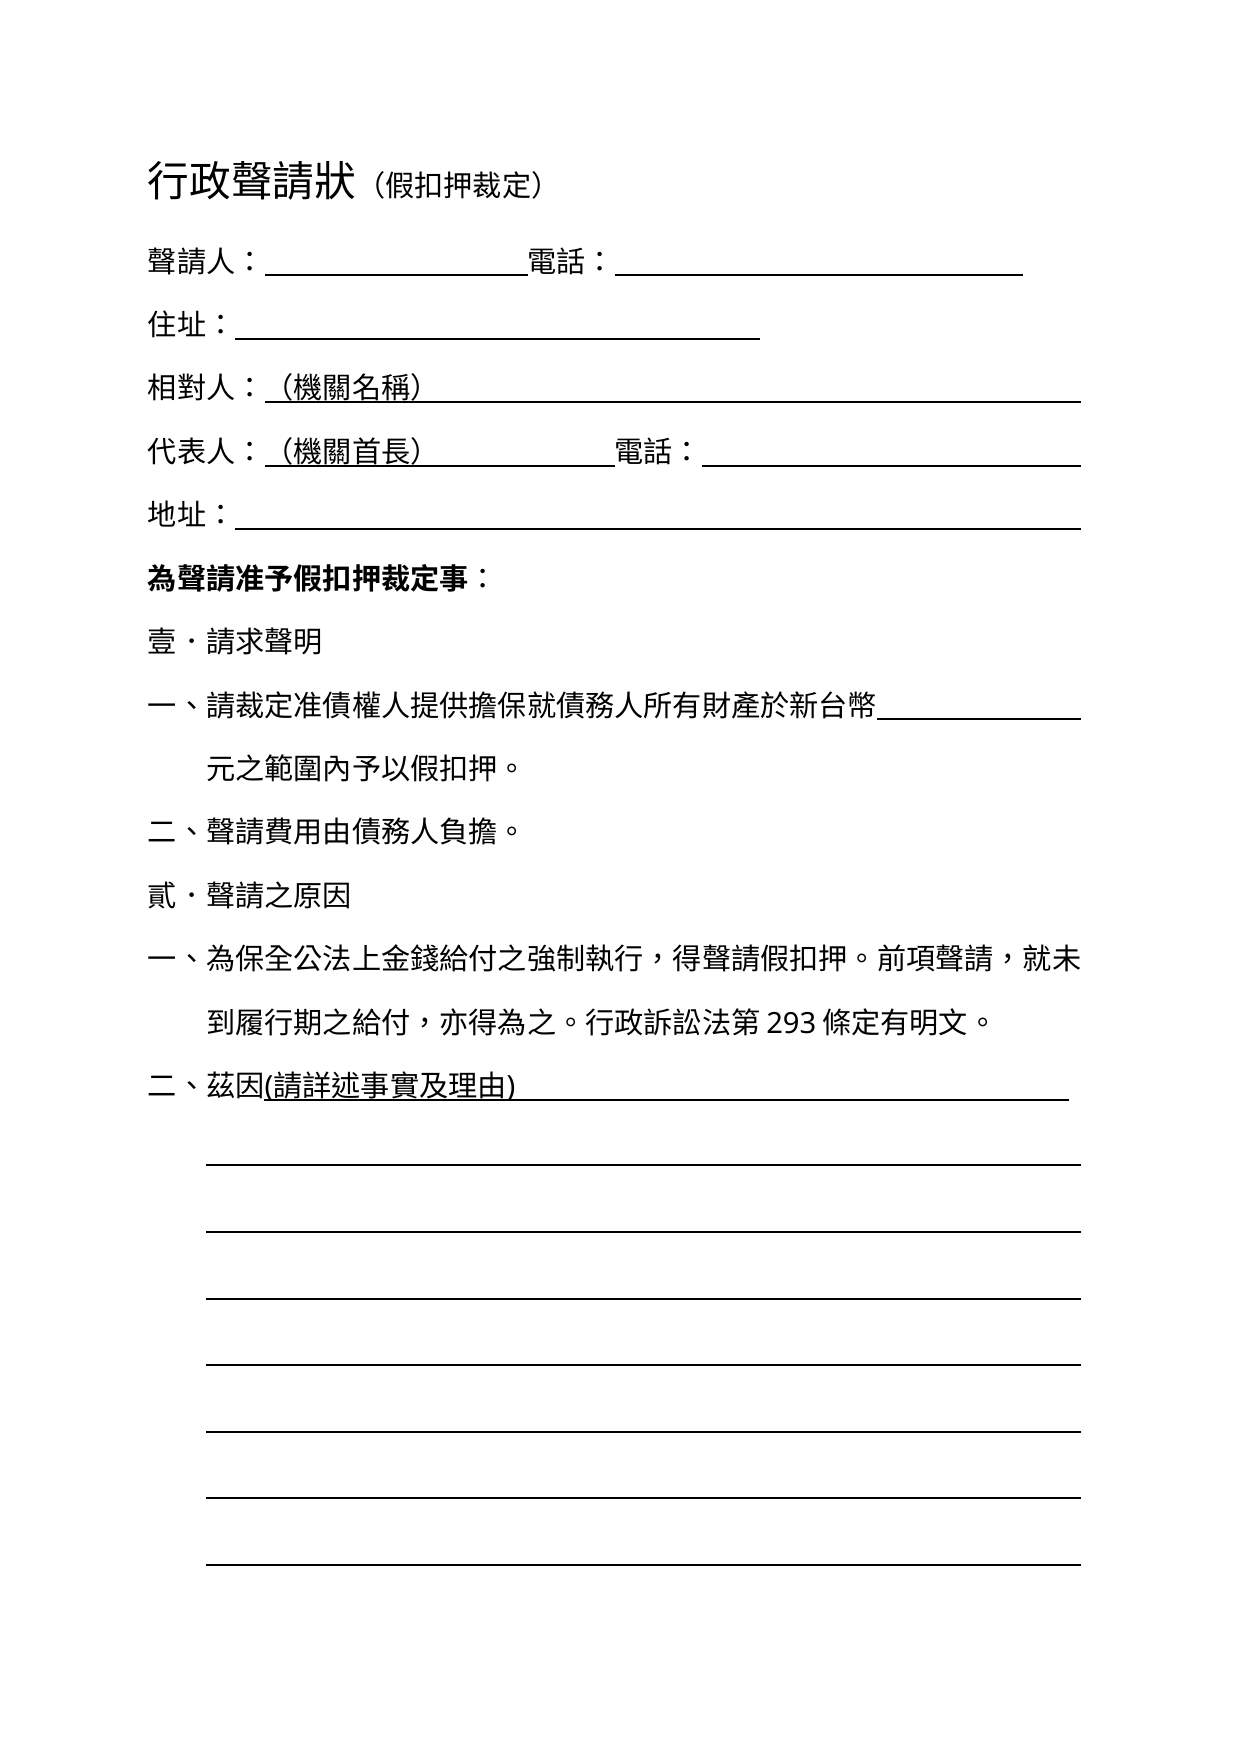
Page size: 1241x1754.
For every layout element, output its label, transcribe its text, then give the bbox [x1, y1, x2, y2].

text 代表人：（機關首長） 電話： [148, 428, 1092, 471]
text 相對人：（機關名稱） [148, 365, 1092, 407]
text 一、為保全公法上金錢給付之強制執行，得聲請假扣押。前項聲請，就未到履行期之給付，亦得為之。行政訴訟法第293條定有明文。 [148, 936, 1092, 1042]
text 貳．聲請之原因 [148, 872, 1092, 915]
text 住址： [148, 302, 1092, 344]
text 一、請裁定准債權人提供擔保就債務人所有財產於新台幣 元之範圍內予以假扣押。 [148, 682, 1092, 788]
text 二、聲請費用由債務人負擔。 [148, 809, 1092, 851]
text 地址： [148, 492, 1092, 534]
text 二、茲因(請詳述事實及理由) [148, 1063, 1092, 1105]
text 行政聲請狀（假扣押裁定） [148, 148, 1092, 208]
text 壹．請求聲明 [148, 619, 1092, 661]
text 為聲請准予假扣押裁定事： [148, 555, 1092, 598]
text 聲請人： 電話： [148, 238, 1092, 280]
